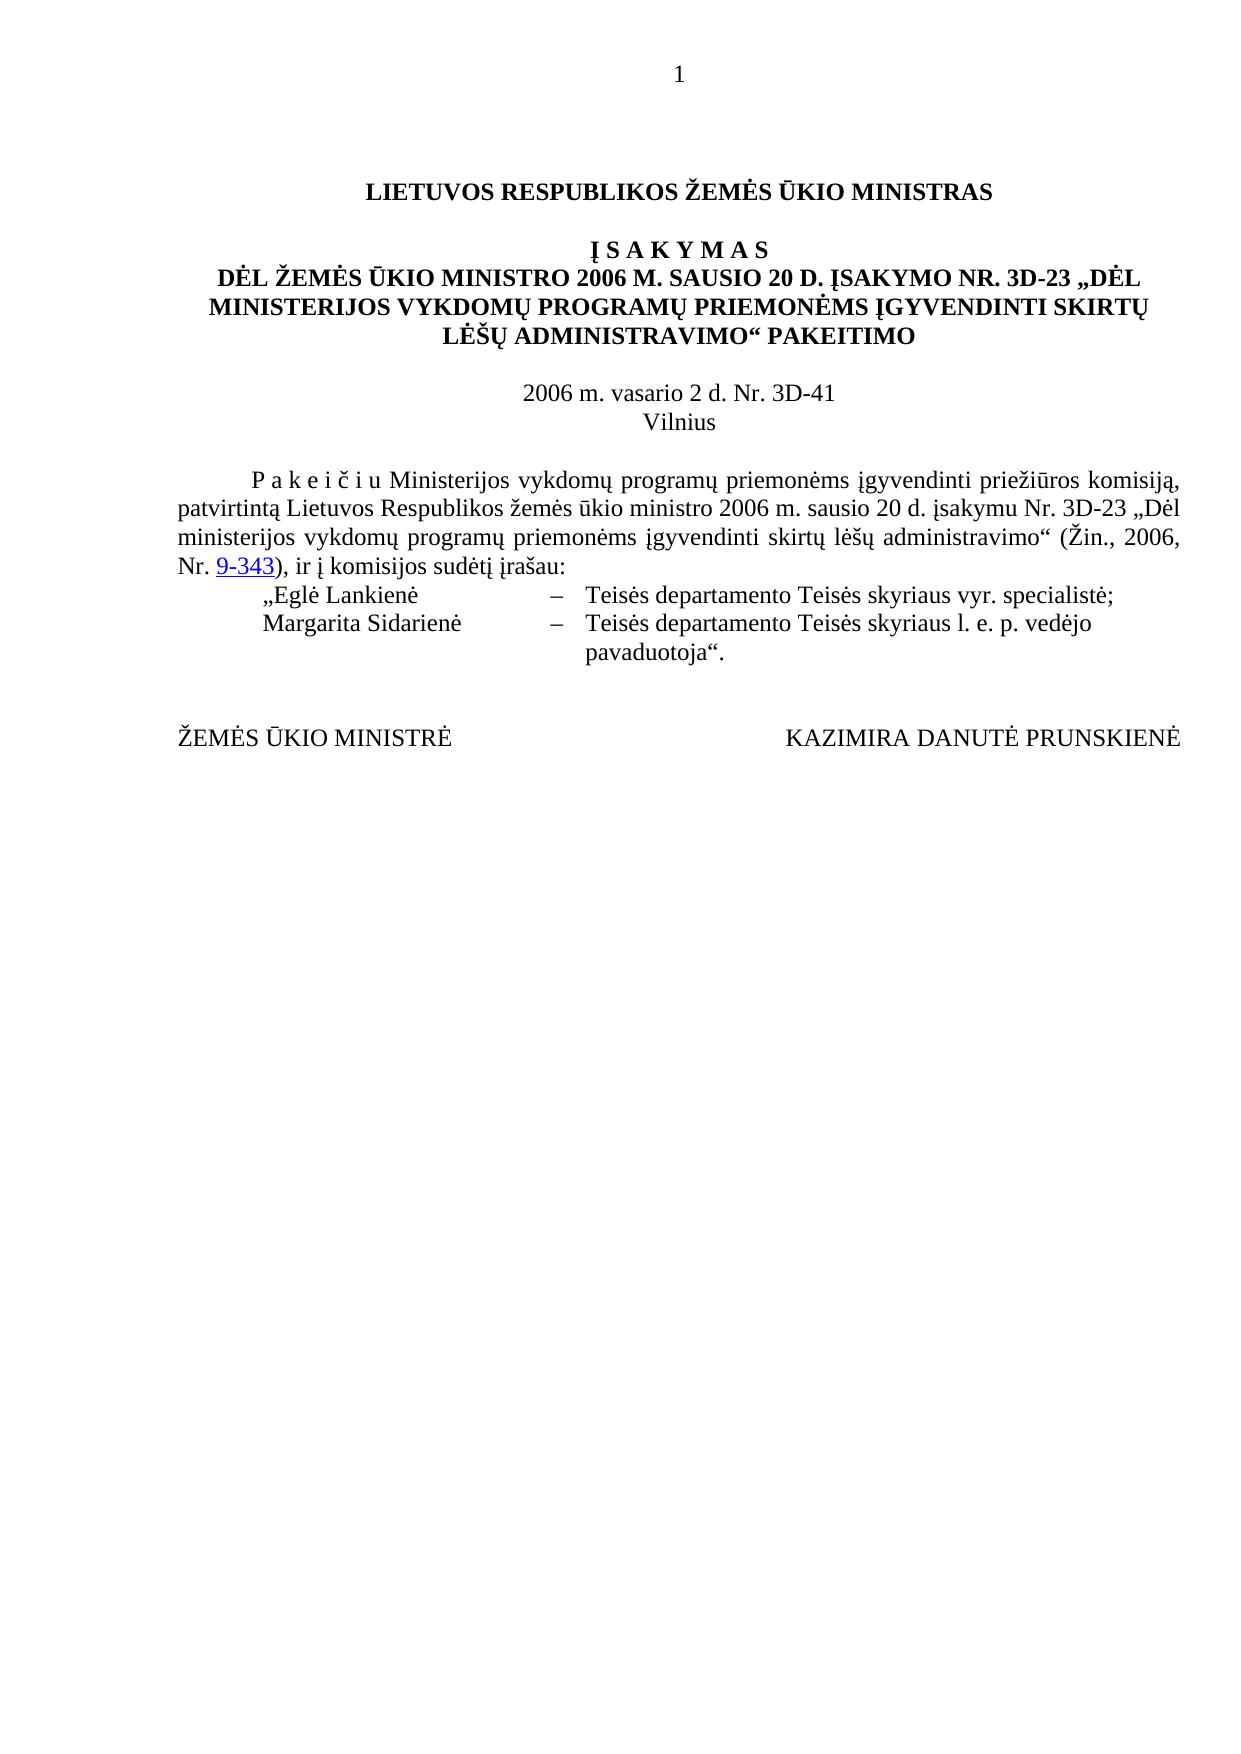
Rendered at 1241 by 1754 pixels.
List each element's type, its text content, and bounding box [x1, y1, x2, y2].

table_cell Margarita Sidarienė [177, 609, 539, 666]
table_header „Eglė Lankienė [177, 580, 539, 608]
text 2006 m. vasario 2 d. Nr. 3D-41 [177, 378, 1181, 407]
text Į S A K Y M A S [177, 235, 1181, 263]
text Vilnius [177, 407, 1181, 436]
table_cell – [539, 609, 574, 666]
table_header Teisės departamento Teisės skyriaus vyr. specialistė; [574, 580, 1182, 608]
text DĖL ŽEMĖS ŪKIO MINISTRO 2006 M. SAUSIO 20 D. ĮSAKYMO NR. 3D-23 „DĖL MINISTERIJOS VYKDOMŲ PROGRAMŲ PRIEMONĖMS ĮGYVENDINTI SKIRTŲ LĖŠŲ ADMINISTRAVIMO“ PAKEITIMO [177, 263, 1181, 350]
table_cell Teisės departamento Teisės skyriaus l. e. p. vedėjo pavaduotoja“. [574, 609, 1182, 666]
table_header – [539, 580, 574, 608]
text Pakeičiu Ministerijos vykdomų programų priemonėms įgyvendinti priežiūros komisiją, patvirtintą Lietuvos Respublikos žemės ūkio ministro 2006 m. sausio 20 d. įsakymu Nr. 3D-23 „Dėl ministerijos vykdomų programų priemonėms įgyvendinti skirtų lėšų administravimo“ (Žin., 2006, Nr. 9-343), ir į komisijos sudėtį įrašau: [177, 465, 1181, 580]
text LIETUVOS RESPUBLIKOS ŽEMĖS ŪKIO MINISTRAS [177, 177, 1181, 206]
text ŽEMĖS ŪKIO MINISTRĖ KAZIMIRA DANUTĖ PRUNSKIENĖ [177, 723, 1181, 752]
